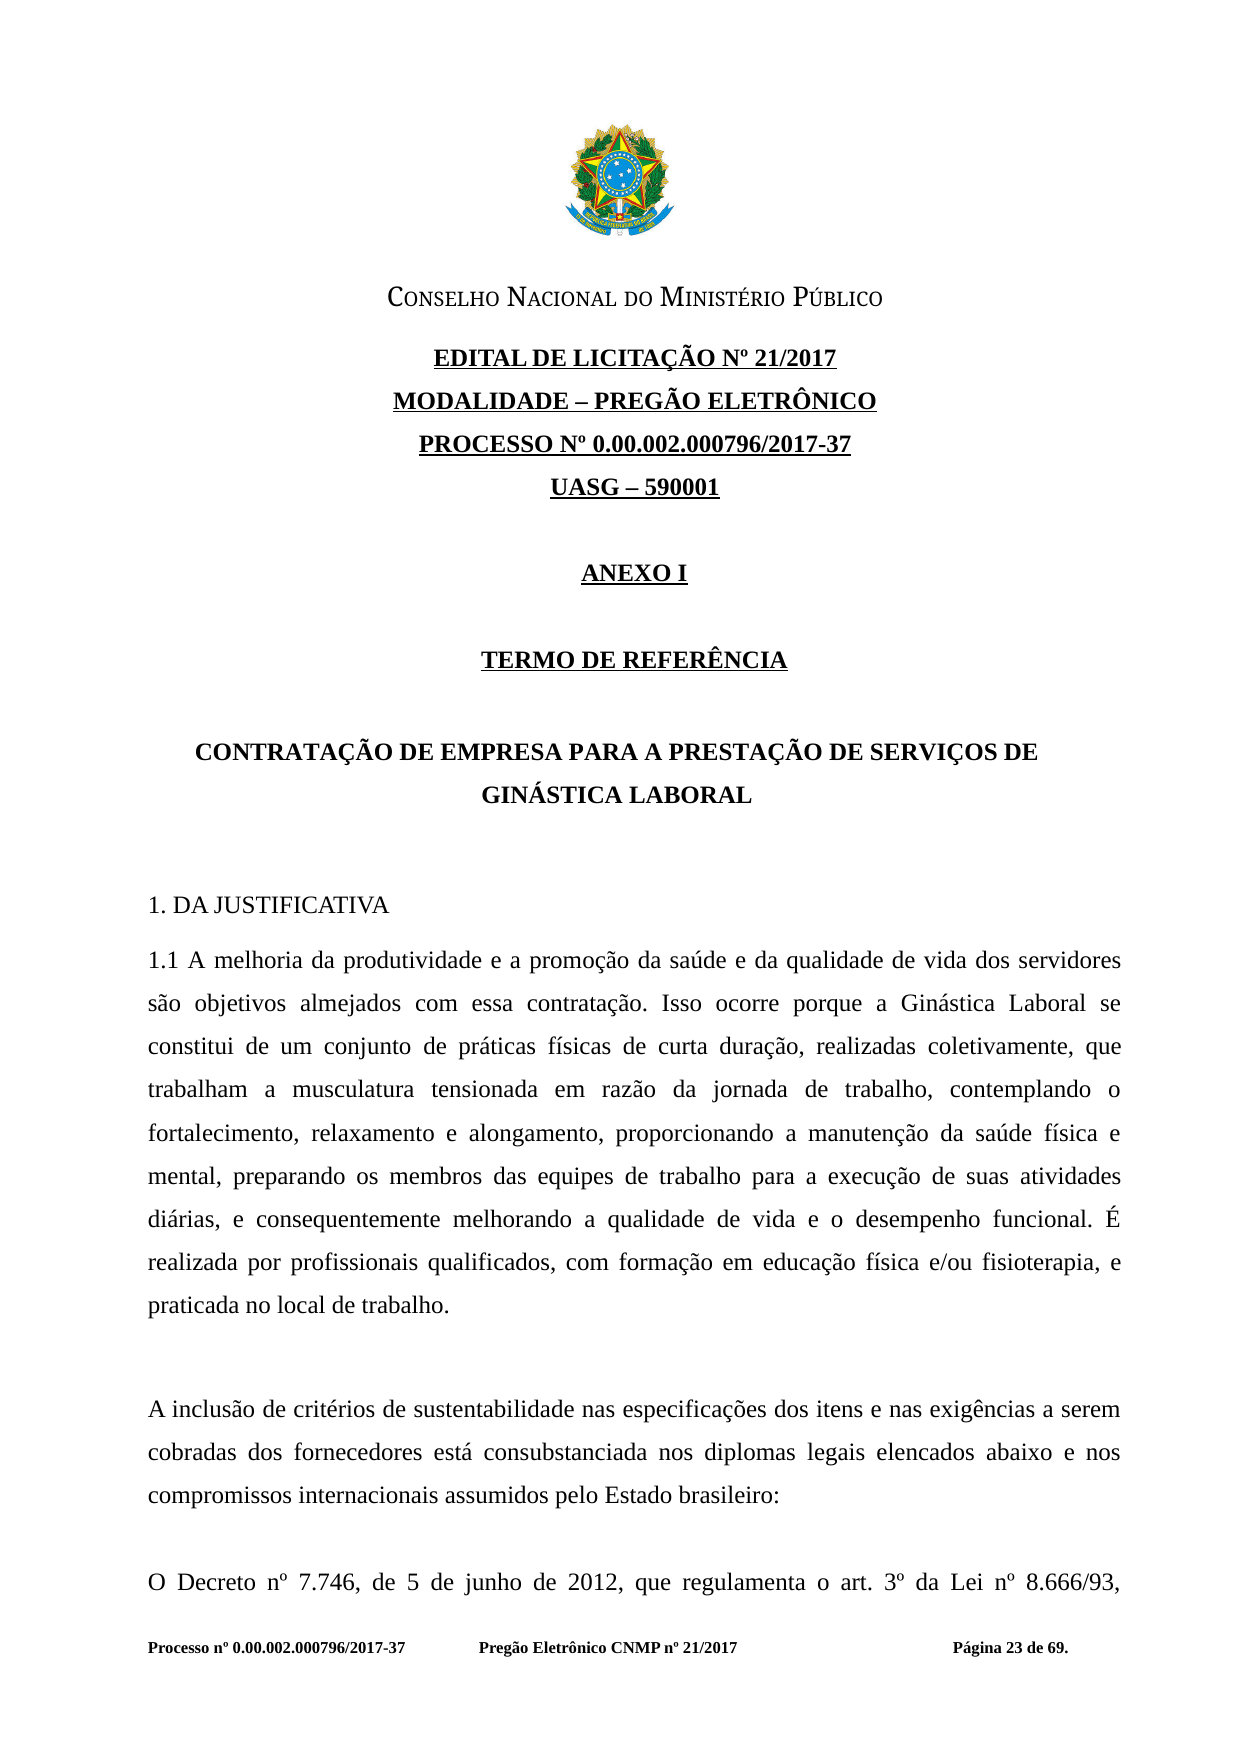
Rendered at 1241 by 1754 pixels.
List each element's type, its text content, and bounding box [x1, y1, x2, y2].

text MODALIDADE – PREGÃO ELETRÔNICO [148, 386, 1122, 415]
text CONTRATAÇÃO DE EMPRESA PARA A PRESTAÇÃO DE SERVIÇOS DE GINÁSTICA LABORAL [148, 737, 1086, 809]
text UASG – 590001 [148, 472, 1122, 501]
text 1. DA JUSTIFICATIVA [148, 890, 1122, 919]
text 1.1 A melhoria da produtividade e a promoção da saúde e da qualidade de vida dos servidores são objetivos almejados com essa contratação. Isso ocorre porque a Ginástica Laboral se constitui de um conjunto de práticas físicas de curta duração, realizadas coletivamente, que trabalham a musculatura tensionada em razão da jornada de trabalho, contemplando o fortalecimento, relaxamento e alongamento, proporcionando a manutenção da saúde física e mental, preparando os membros das equipes de trabalho para a execução de suas atividades diárias, e consequentemente melhorando a qualidade de vida e o desempenho funcional. É realizada por profissionais qualificados, com formação em educação física e/ou fisioterapia, e praticada no local de trabalho. [148, 945, 1122, 1319]
text ANEXO I [148, 558, 1121, 587]
text TERMO DE REFERÊNCIA [148, 645, 1121, 673]
text EDITAL DE LICITAÇÃO Nº 21/2017 [148, 343, 1122, 372]
list A inclusão de critérios de sustentabilidade nas especificações dos itens e nas exigências a serem cobradas dos fornecedores está consubstanciada nos diplomas legais elencados abaixo e nos compromissos internacionais assumidos pelo Estado brasileiro: [148, 1394, 1122, 1509]
text PROCESSO Nº 0.00.002.000796/2017-37 [148, 429, 1122, 458]
list O Decreto nº 7.746, de 5 de junho de 2012, que regulamenta o art. 3º da Lei nº 8.666/93, [148, 1567, 1122, 1595]
